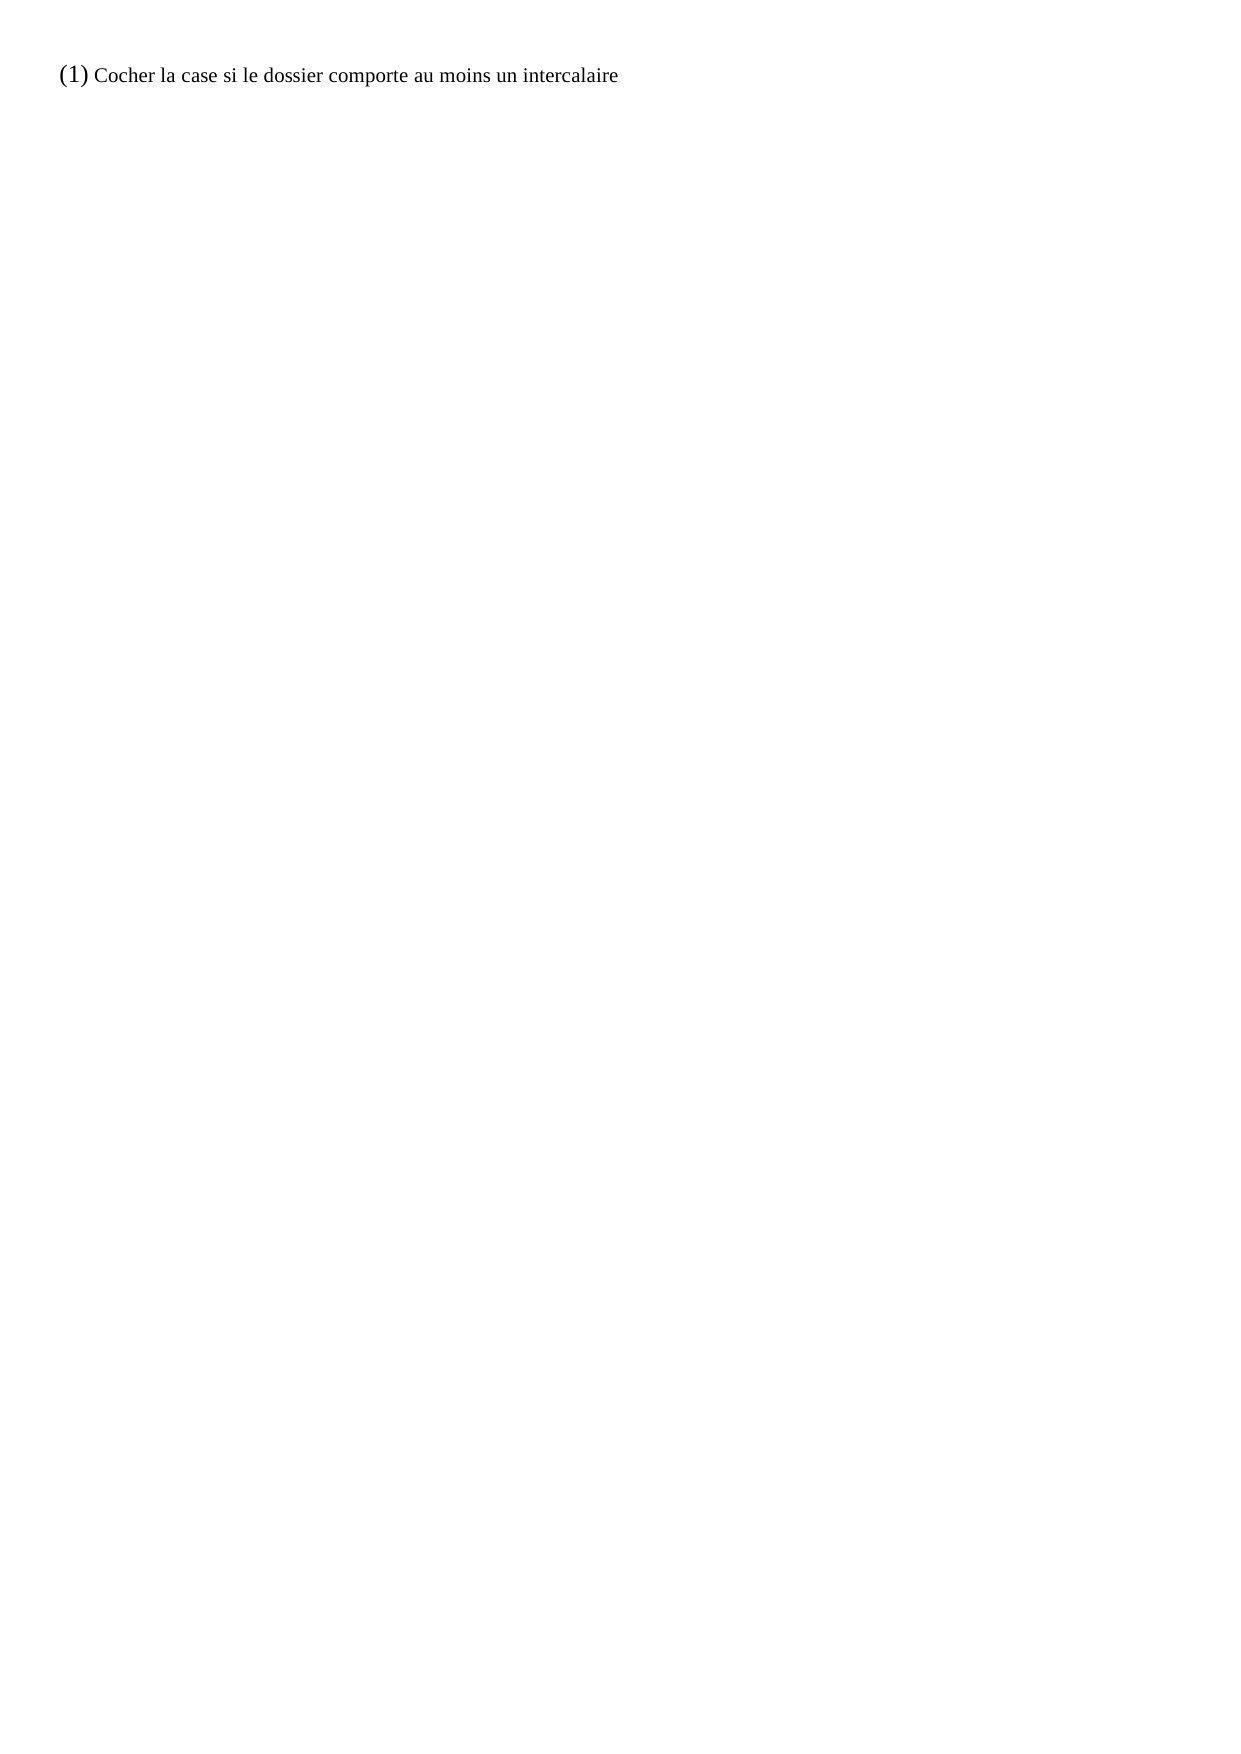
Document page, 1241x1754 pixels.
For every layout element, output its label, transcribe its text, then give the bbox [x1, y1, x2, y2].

text (1) Cocher la case si le dossier comporte au moins un intercalaire [59, 59, 1181, 88]
